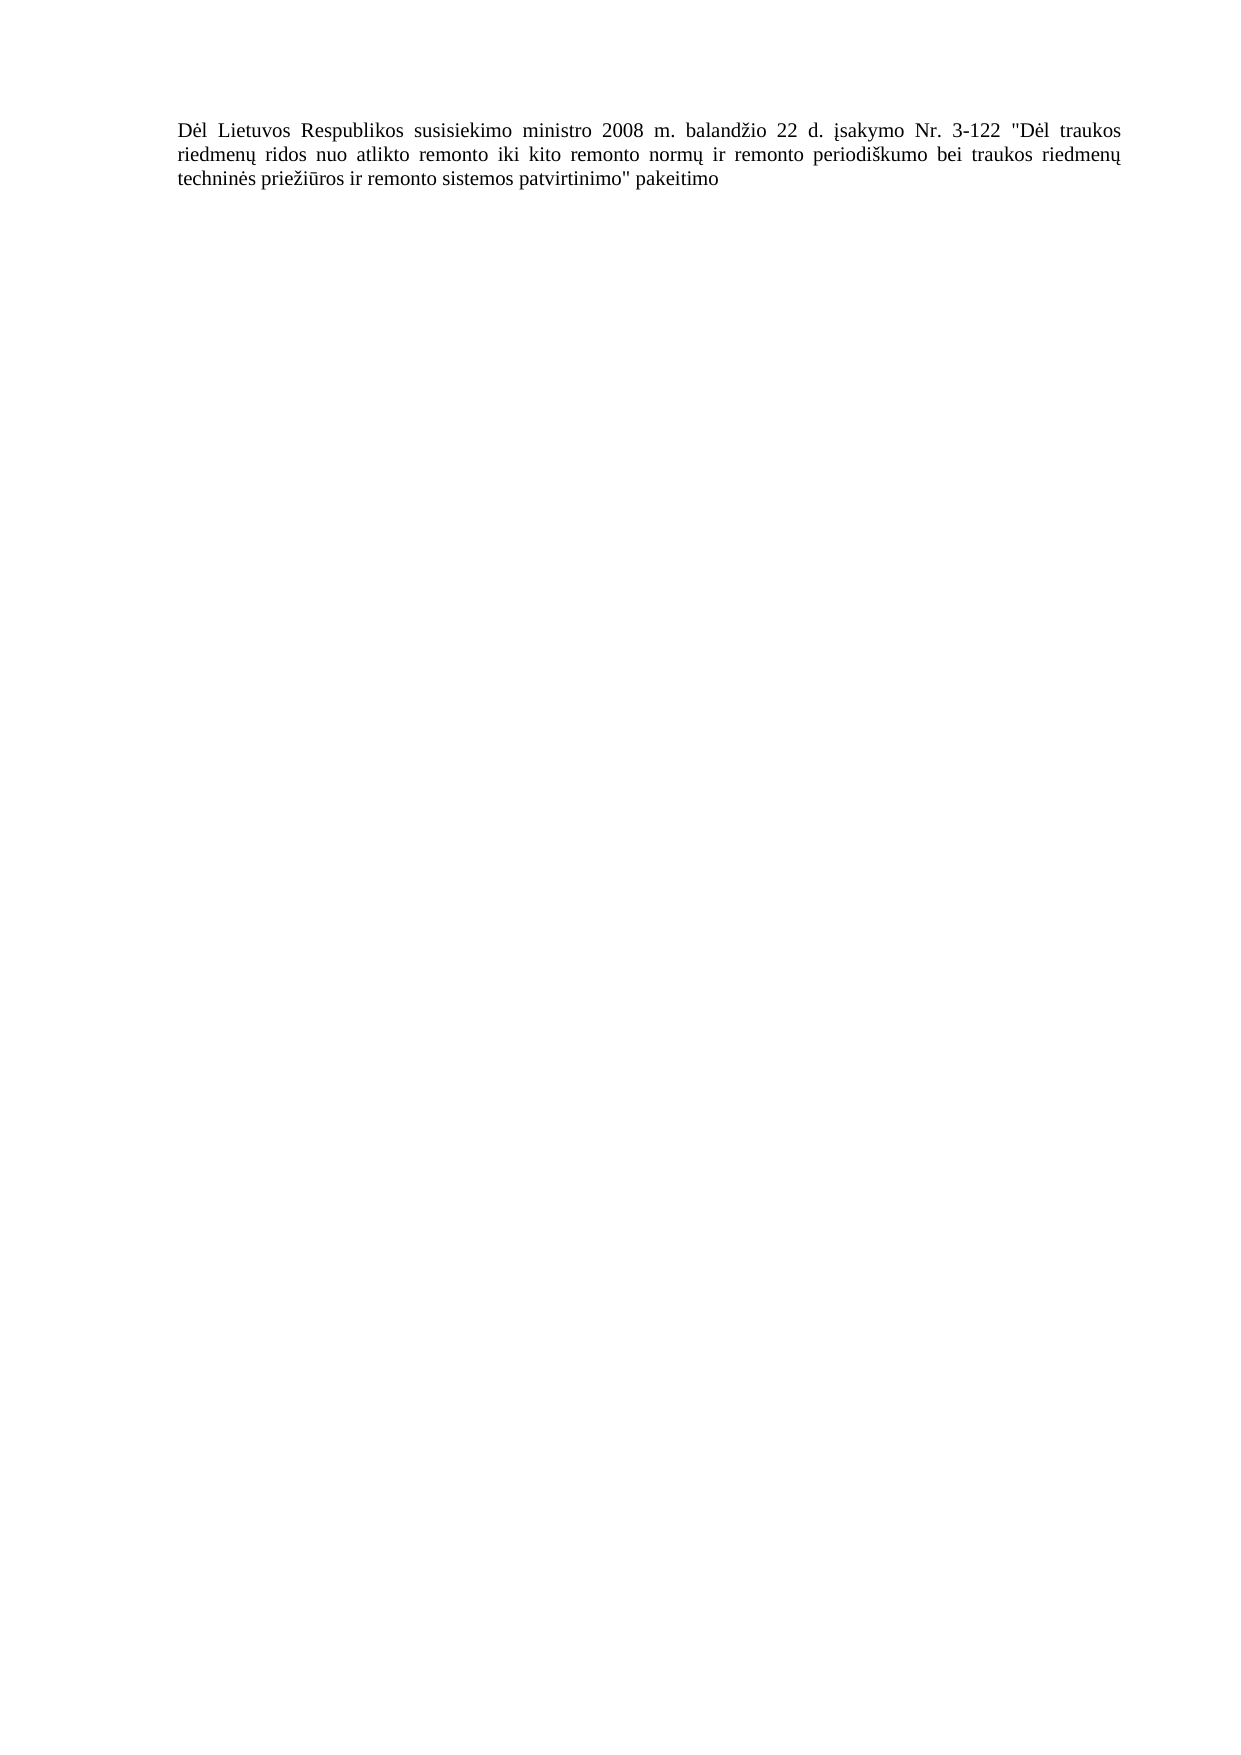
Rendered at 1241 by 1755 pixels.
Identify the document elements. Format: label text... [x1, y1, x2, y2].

text Dėl Lietuvos Respublikos susisiekimo ministro 2008 m. balandžio 22 d. įsakymo Nr. 3-122 "Dėl traukos riedmenų ridos nuo atlikto remonto iki kito remonto normų ir remonto periodiškumo bei traukos riedmenų techninės priežiūros ir remonto sistemos patvirtinimo" pakeitimo [177, 118, 1122, 190]
